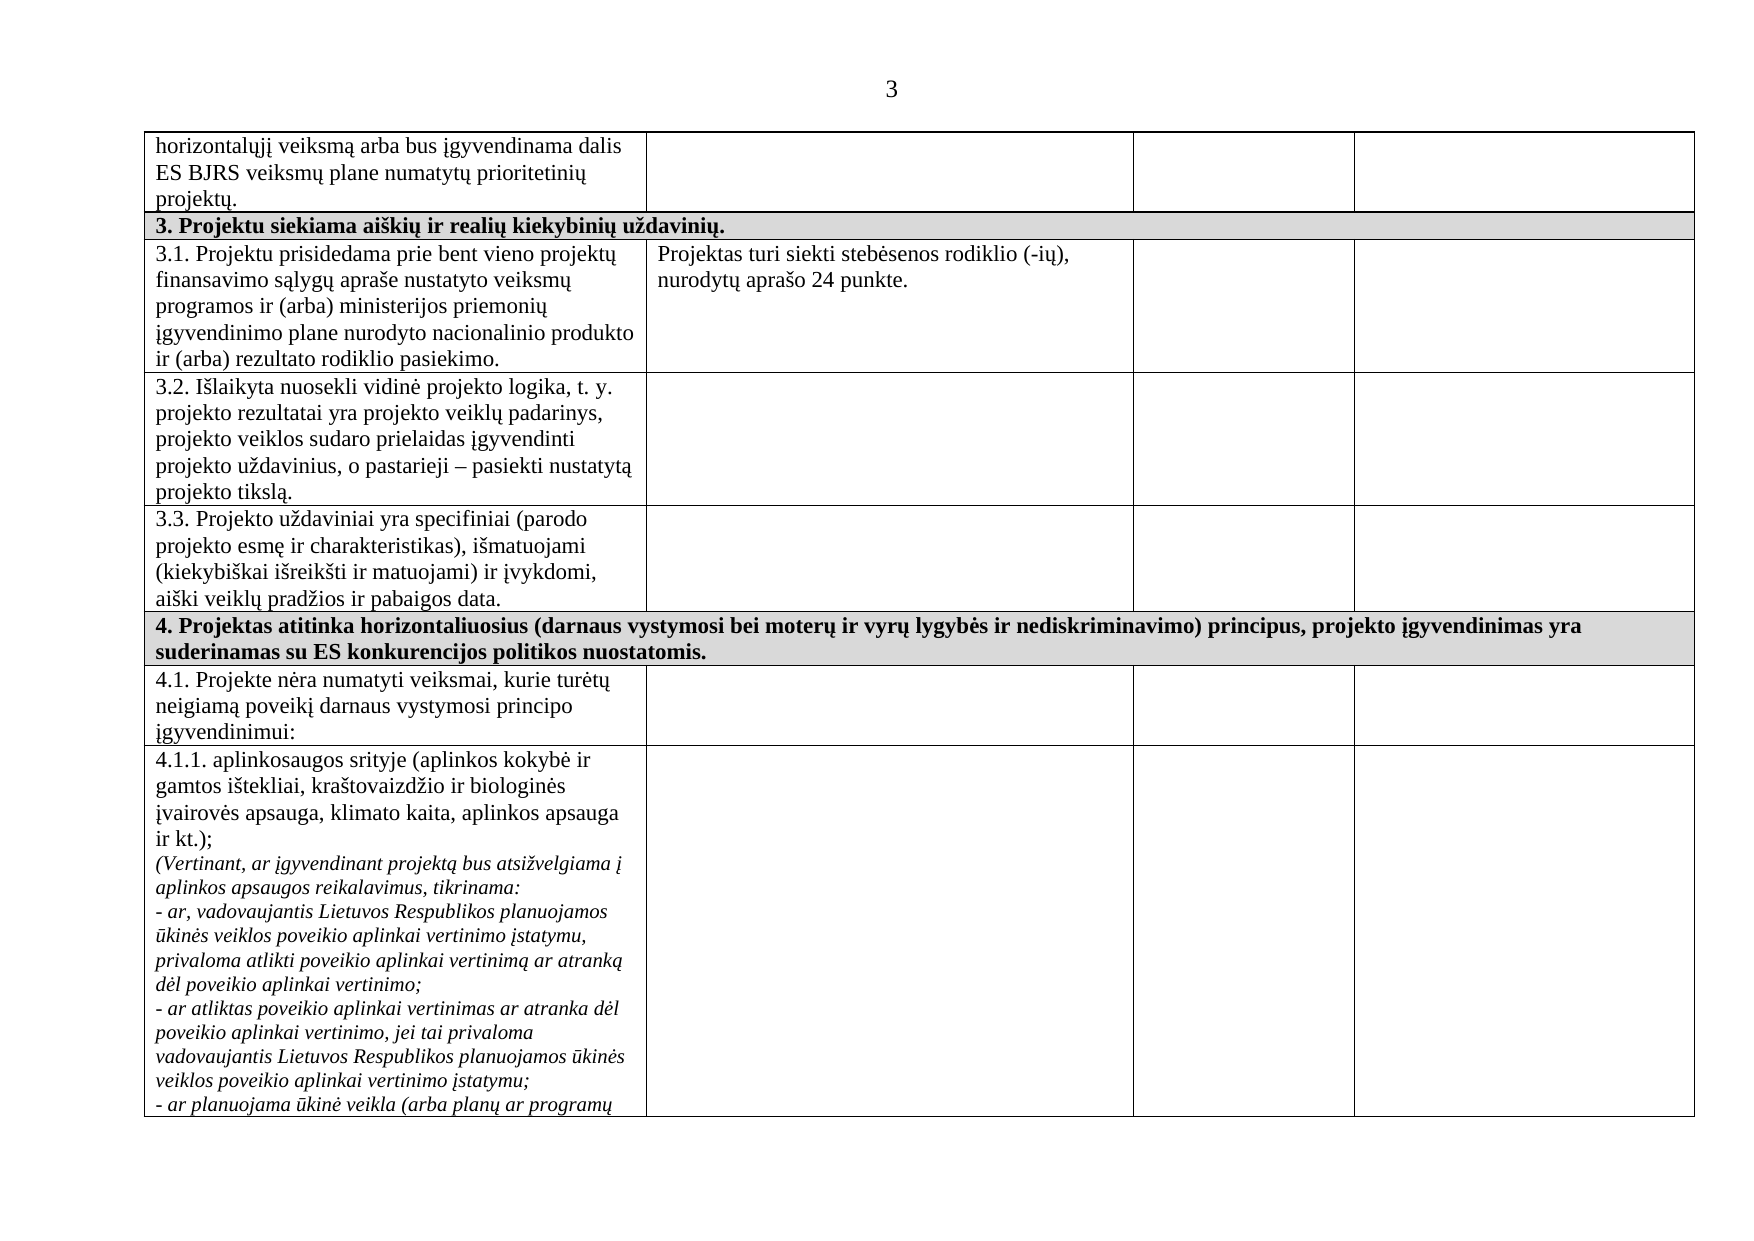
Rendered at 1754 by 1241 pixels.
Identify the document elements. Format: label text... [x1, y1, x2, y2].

table_cell 3.1. Projektu prisidedama prie bent vieno projektų finansavimo sąlygų apraše nustatyto veiksmų programos ir (arba) ministerijos priemonių įgyvendinimo plane nurodyto nacionalinio produkto ir (arba) rezultato rodiklio pasiekimo. [145, 240, 646, 372]
table_cell [1134, 666, 1354, 745]
table_cell 4. Projektas atitinka horizontaliuosius (darnaus vystymosi bei moterų ir vyrų lygybės ir nediskriminavimo) principus, projekto įgyvendinimas yra suderinamas su ES konkurencijos politikos nuostatomis. [145, 612, 1694, 665]
table_cell [647, 373, 1133, 504]
table_cell [1134, 373, 1354, 504]
table_cell [1134, 240, 1354, 372]
table_cell [1355, 746, 1694, 1116]
table_cell [1355, 133, 1694, 211]
table_cell 3.3. Projekto uždaviniai yra specifiniai (parodo projekto esmę ir charakteristikas), išmatuojami (kiekybiškai išreikšti ir matuojami) ir įvykdomi, aiški veiklų pradžios ir pabaigos data. [145, 506, 646, 611]
table_cell [1355, 240, 1694, 372]
table_cell [1134, 506, 1354, 611]
table_cell [1134, 746, 1354, 1116]
table_cell [1355, 506, 1694, 611]
table_cell [647, 506, 1133, 611]
table_cell 4.1. Projekte nėra numatyti veiksmai, kurie turėtų neigiamą poveikį darnaus vystymosi principo įgyvendinimui: [145, 666, 646, 745]
table_cell [1355, 666, 1694, 745]
table_cell 3. Projektu siekiama aiškių ir realių kiekybinių uždavinių. [145, 213, 1694, 239]
table_cell 4.1.1. aplinkosaugos srityje (aplinkos kokybė ir gamtos ištekliai, kraštovaizdžio ir biologinės įvairovės apsauga, klimato kaita, aplinkos apsauga ir kt.); (Vertinant, ar įgyvendinant projektą bus atsižvelgiama į aplinkos apsaugos reikalavimus, tikrinama: - ar, vadovaujantis Lietuvos Respublikos planuojamos ūkinės veiklos poveikio aplinkai vertinimo įstatymu, privaloma atlikti poveikio aplinkai vertinimą ar atranką dėl poveikio aplinkai vertinimo; - ar atliktas poveikio aplinkai vertinimas ar atranka dėl poveikio aplinkai vertinimo, jei tai privaloma vadovaujantis Lietuvos Respublikos planuojamos ūkinės veiklos poveikio aplinkai vertinimo įstatymu; - ar planuojama ūkinė veikla (arba planų ar programų [145, 746, 646, 1116]
table_cell horizontalųjį veiksmą arba bus įgyvendinama dalis ES BJRS veiksmų plane numatytų prioritetinių projektų. [145, 133, 646, 211]
table_cell Projektas turi siekti stebėsenos rodiklio (-ių), nurodytų aprašo 24 punkte. [647, 240, 1133, 372]
table_cell [1134, 133, 1354, 211]
table_cell [1355, 373, 1694, 504]
table_cell [647, 666, 1133, 745]
table_cell 3.2. Išlaikyta nuosekli vidinė projekto logika, t. y. projekto rezultatai yra projekto veiklų padarinys, projekto veiklos sudaro prielaidas įgyvendinti projekto uždavinius, o pastarieji – pasiekti nustatytą projekto tikslą. [145, 373, 646, 504]
table_cell [647, 746, 1133, 1116]
table_cell [647, 133, 1133, 211]
